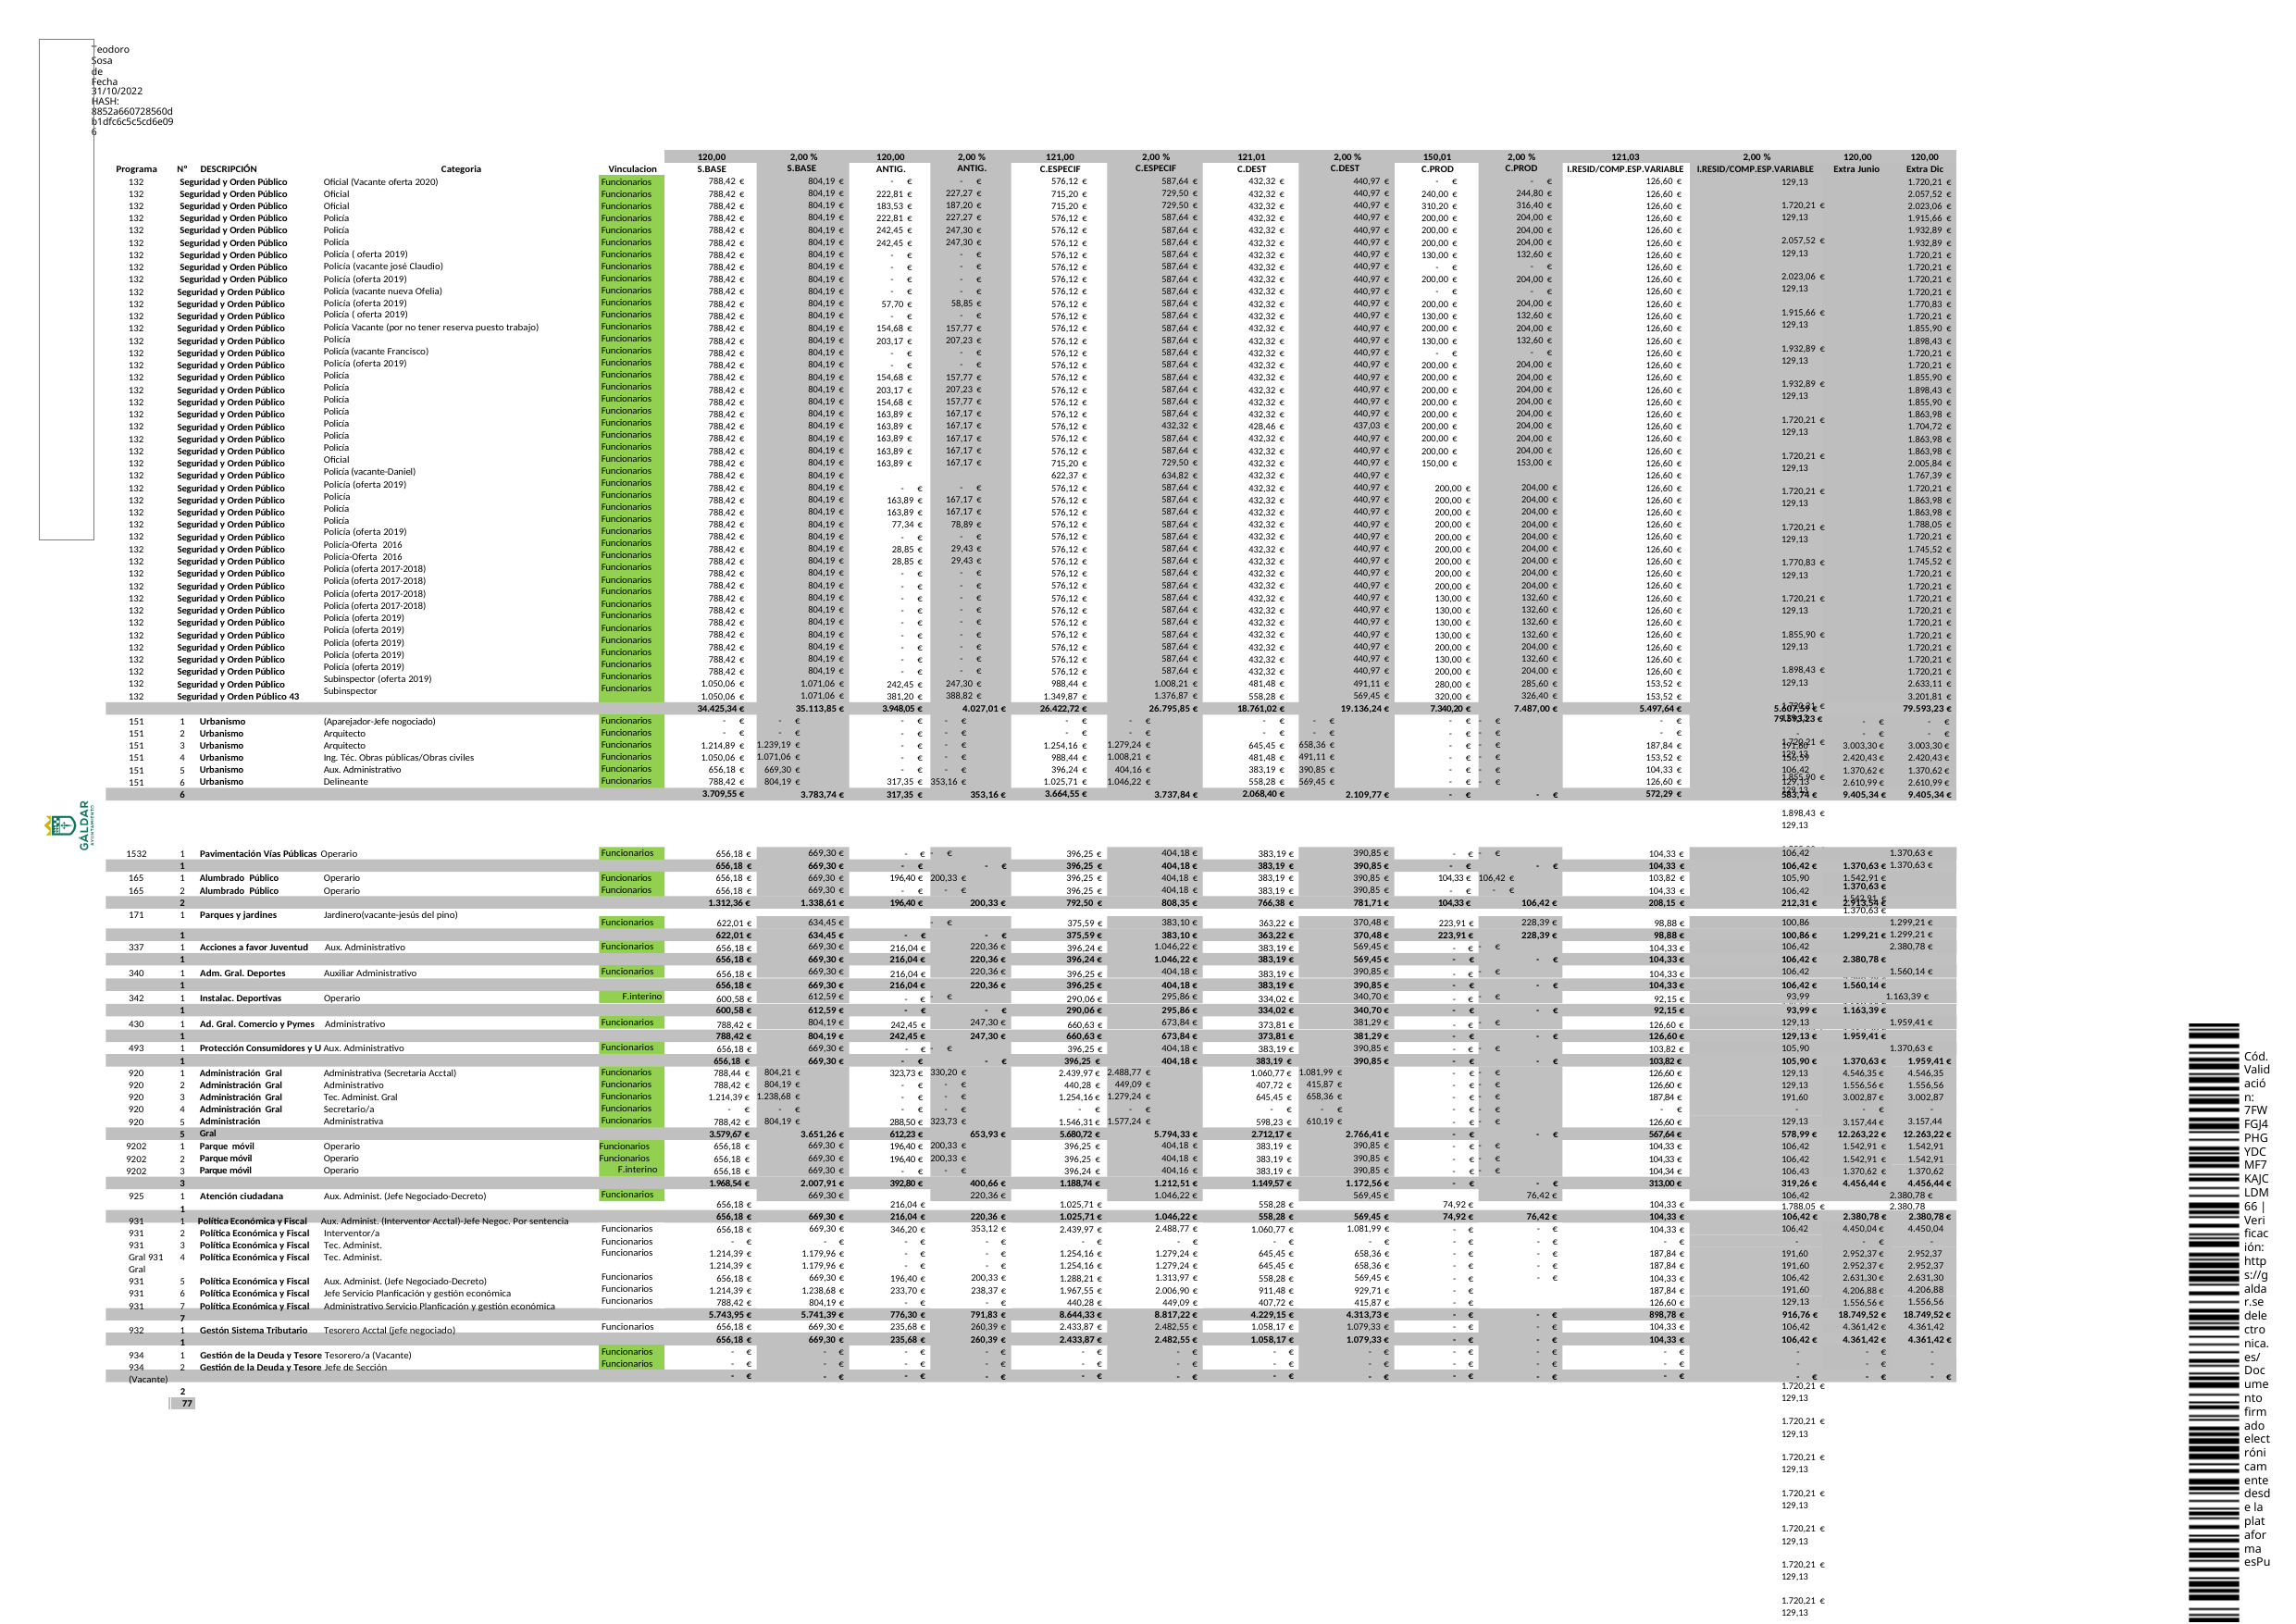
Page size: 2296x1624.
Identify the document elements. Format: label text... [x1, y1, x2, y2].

subtitle 916,76 € 18.749,52 € 18.749,52 € [1957, 1308, 2044, 1320]
text 104,33 € [1560, 1198, 1684, 1209]
text 238,37 € [930, 1284, 1006, 1296]
text - € [930, 1259, 1006, 1271]
text - € [1203, 1345, 1294, 1357]
text 558,28 € [1203, 1272, 1294, 1283]
text - € [1203, 1235, 1294, 1247]
text - € [1395, 1260, 1473, 1271]
text 440,28 € [1011, 1296, 1102, 1308]
text 1.254,16 € [1011, 1247, 1102, 1259]
text - € [664, 1345, 751, 1357]
text 932 1 Gestón Sistema Tributario Tesorero Acctal (jefe negociado) [129, 1324, 570, 1333]
text 92,15 € [1654, 994, 1689, 1003]
text 656,18 € [665, 968, 751, 978]
text 788,42 € [664, 1296, 751, 1308]
text - € [664, 1235, 751, 1247]
text - € [1479, 1247, 1558, 1259]
text 788,42 € [665, 1019, 751, 1029]
subtitle 216,04 € [757, 1222, 850, 1308]
text - € [1298, 1235, 1389, 1247]
text 216,04 € [850, 968, 925, 978]
text 656,18 € [657, 1198, 751, 1209]
text 658,36 € [1298, 1247, 1389, 1259]
text [1957, 849, 2249, 860]
text 1.313,97 € [1107, 1272, 1198, 1283]
text 396,25 € [1011, 849, 1106, 859]
text - € [1395, 1357, 1473, 1370]
text 104,33 € [1562, 1272, 1684, 1283]
text [2242, 1048, 2270, 1567]
text - € [1479, 1259, 1558, 1271]
text [1957, 1019, 2249, 1031]
text Funcionarios Funcionarios Funcionarios [602, 1223, 654, 1259]
text 656,18 € [664, 1321, 751, 1333]
text 1.025,71 € [1010, 1198, 1102, 1209]
text - € [1011, 1357, 1102, 1370]
text 1.279,24 € [1107, 1259, 1198, 1271]
text - € [1395, 1296, 1473, 1308]
text - € [1562, 1235, 1684, 1247]
text 622,01 € [665, 917, 751, 928]
text 669,30 € [757, 1223, 844, 1234]
text - € [904, 849, 930, 859]
text 103,82 € [1957, 1044, 2189, 1056]
text 1.214,39 € [664, 1247, 751, 1259]
text - € [1479, 1223, 1558, 1234]
text 104,33 € [1563, 1321, 1684, 1333]
text Funcionarios [602, 1321, 664, 1333]
text - € [1107, 1235, 1198, 1247]
text - € [1011, 1235, 1102, 1247]
text 375,59 € [1011, 917, 1102, 928]
text - € [1395, 1247, 1473, 1259]
text 104,33 € [1649, 943, 1689, 952]
text 430 1 Ad. Gral. Comercio y Pymes Administrativo [129, 1018, 407, 1029]
text 290,06 € [1011, 994, 1106, 1003]
text 346,20 € [850, 1223, 925, 1234]
text - € [850, 1044, 925, 1054]
text 106,42 € 2.380,78 € 2.380,78 € [1957, 1210, 2044, 1222]
subtitle 5.743,95 € [599, 1320, 664, 1333]
subtitle 74,92 € [1298, 1222, 1395, 1308]
text 383,19 € [1258, 1044, 1298, 1054]
subtitle 106,42 € 4.361,42 € 4.361,42 € [1957, 1333, 2044, 1345]
text 1.179,96 € [757, 1259, 844, 1271]
subtitle 776,30 € [757, 1320, 850, 1333]
text 656,18 € [664, 1272, 751, 1283]
text 396,25 € [1011, 968, 1102, 978]
text 106,42 4.361,42 € 4.361,42 [1957, 1321, 2038, 1333]
text 216,04 € [850, 943, 925, 952]
text 223,91 € [1395, 917, 1473, 928]
text - € [1395, 1223, 1473, 1234]
text 600,58 € [665, 994, 751, 1003]
text 126,60 € [1562, 1296, 1684, 1308]
text 334,02 € [1258, 994, 1298, 1003]
text 1.060,77 € [1203, 1223, 1294, 1234]
text 104,33 € [1649, 968, 1689, 978]
text - € [850, 1235, 925, 1247]
text 196,40 € [850, 1272, 925, 1283]
text [1957, 994, 2249, 1005]
text 383,19 € [1258, 943, 1298, 952]
text - € [1563, 1345, 1684, 1357]
text 931 6 Política Económica y Fiscal Jefe Servicio Planficación y gestión económica [129, 1288, 570, 1299]
text 2.439,97 € [1011, 1223, 1102, 1234]
text - € [1395, 1284, 1473, 1296]
text 98,88 € [1654, 917, 1689, 928]
text 342 1 Instalac. Deportivas Operario [129, 993, 364, 1003]
text 1.214,39 € [664, 1260, 751, 1271]
text - € [850, 1247, 925, 1259]
text - € [1395, 1272, 1473, 1283]
text 656,18 € [716, 849, 755, 859]
text - € [930, 1296, 1006, 1308]
text 493 1 Protección Consumidores y U Aux. Administrativo [129, 1043, 407, 1054]
text - € [1395, 968, 1477, 978]
text 931 3 Política Económica y Fiscal Tec. Administ. Gral 931 4 Política Económica y Fiscal Tec. Administ. Gral [129, 1239, 401, 1275]
text 337 1 Acciones a favor Juventud Aux. Administrativo [129, 942, 407, 952]
text - € [1395, 849, 1477, 859]
text 363,22 € [1203, 917, 1294, 928]
text 216,04 € [848, 1198, 925, 1209]
text 569,45 € [1298, 1272, 1389, 1283]
text - - € - [1956, 1345, 2042, 1357]
text - - € - [1957, 1358, 2042, 1370]
text 396,25 € [1011, 1044, 1102, 1054]
text 77 [34, 1397, 329, 1409]
text - € [850, 1260, 925, 1271]
text 373,81 € [1258, 1019, 1298, 1029]
text 383,19 € [1258, 968, 1298, 978]
text [40, 40, 93, 539]
text 1.179,96 € [757, 1247, 844, 1259]
text - € [1395, 1321, 1473, 1333]
text 1.279,24 € [1107, 1247, 1198, 1259]
text 669,30 € [757, 1272, 844, 1283]
text - € [930, 1247, 1006, 1259]
text - € [850, 1357, 925, 1370]
text - € [1011, 1345, 1102, 1357]
text 658,36 € [1298, 1259, 1389, 1271]
text 660,63 € [1011, 1019, 1102, 1029]
text 1.238,68 € [757, 1284, 844, 1296]
text 233,70 € [850, 1284, 925, 1296]
text 1.967,55 € [1011, 1284, 1102, 1296]
text - € [1395, 1345, 1473, 1357]
text [1957, 968, 2249, 980]
text 2.433,87 € [1011, 1321, 1102, 1333]
text 2.006,90 € [1107, 1284, 1198, 1296]
text 126,60 € [1649, 1019, 1689, 1029]
text 187,84 € [1562, 1247, 1684, 1259]
text 104,33 € [1562, 1223, 1684, 1234]
text 449,09 € [1107, 1296, 1198, 1308]
subtitle 656,18 € [599, 1222, 664, 1308]
text 407,72 € [1203, 1296, 1294, 1308]
text 353,12 € [930, 1223, 1006, 1234]
text - € [930, 1235, 1006, 1247]
text 645,45 € [1203, 1247, 1294, 1259]
text 929,71 € [1298, 1284, 1389, 1296]
text Funcionarios Funcionarios Funcionarios [602, 1271, 654, 1307]
text 669,30 € [808, 1321, 850, 1333]
text 396,24 € [1011, 943, 1102, 952]
text 383,19 € [1258, 849, 1298, 859]
text 1532 1 Pavimentación Vías Públicas Operario [126, 849, 364, 859]
text 1.081,99 € [1298, 1223, 1389, 1234]
text - € [1395, 994, 1477, 1003]
text - € [1479, 1272, 1558, 1283]
text 171 1 Parques y jardines Jardinero(vacante-jesús del pino) [129, 909, 462, 921]
text 1.288,21 € [1011, 1272, 1102, 1283]
text [1957, 943, 2249, 954]
subtitle 7 [180, 1320, 570, 1324]
text 242,45 € [850, 1019, 925, 1029]
text 2.488,77 € [1107, 1223, 1198, 1234]
text 925 1 Atención ciudadana Aux. Administ. (Jefe Negociado-Decreto) [129, 1191, 570, 1202]
text - € [664, 1357, 751, 1370]
subtitle 1 [180, 1203, 570, 1209]
text 911,48 € [1203, 1284, 1294, 1296]
text 187,84 € [1562, 1260, 1684, 1271]
text - € [1395, 943, 1477, 952]
text - € [1395, 1235, 1473, 1247]
text 415,87 € [1298, 1296, 1389, 1308]
text 104,33 € [1649, 849, 1689, 859]
text - € [1203, 1357, 1294, 1370]
text 1.214,39 € [664, 1284, 751, 1296]
text - € [1395, 1044, 1477, 1054]
subtitle 558,28 € [1107, 1222, 1203, 1308]
text 187,84 € [1562, 1284, 1684, 1296]
text - € [904, 994, 930, 1003]
text 931 7 Política Económica y Fiscal Administrativo Servicio Planficación y gestión económica [129, 1300, 570, 1308]
text 200,33 € [930, 1272, 1006, 1283]
text 1.254,16 € [1011, 1260, 1102, 1271]
text 235,68 € [850, 1321, 925, 1333]
text 934 1 Gestión de la Deuda y Tesore Tesorero/a (Vacante) 934 2 Gestión de la Deuda y Tesore Jefe de Sección (Vacante) [129, 1349, 427, 1370]
text 804,19 € [757, 1296, 844, 1308]
text 656,18 € [665, 943, 751, 952]
text 558,28 € [1201, 1198, 1294, 1209]
text 103,82 € [1649, 1044, 1689, 1054]
text 931 1 Política Económica y Fiscal Aux. Administ. (Interventor Acctal)-Jefe Negoc. Por sentencia 931 2 Política Económica y Fiscal Interventor/a [129, 1223, 570, 1239]
subtitle 104,33 € [1479, 1222, 1562, 1308]
text 645,45 € [1203, 1260, 1294, 1271]
subtitle 1.025,71 € [930, 1222, 1011, 1308]
text [1957, 917, 2249, 929]
text 931 5 Política Económica y Fiscal Aux. Administ. (Jefe Negociado-Decreto) [129, 1275, 570, 1287]
text - € [850, 1345, 925, 1357]
text 656,18 € [664, 1223, 751, 1234]
text 74,92 € [1393, 1198, 1473, 1209]
text - € [1479, 1235, 1558, 1247]
subtitle 2 [34, 1385, 330, 1397]
text - € [1563, 1357, 1684, 1370]
text - € [1395, 1019, 1477, 1029]
text - € - € - € [1957, 1370, 2060, 1382]
text - € [757, 1235, 844, 1247]
text 340 1 Adm. Gral. Deportes Auxiliar Administrativo [129, 967, 420, 978]
text Cód. Validación: 7FWFGJ4PHGYDCMF7KAJCLDM66 | Verificación: https://galdar.sedelectronica.es/ Documento firmado electrónicamente desde la plataforma esPublico Gestiona | Página 1 de 2 [2244, 1050, 2270, 1567]
text 1.058,17 € [1203, 1321, 1294, 1333]
text 656,18 € [665, 1044, 751, 1054]
text - € [850, 1296, 925, 1308]
